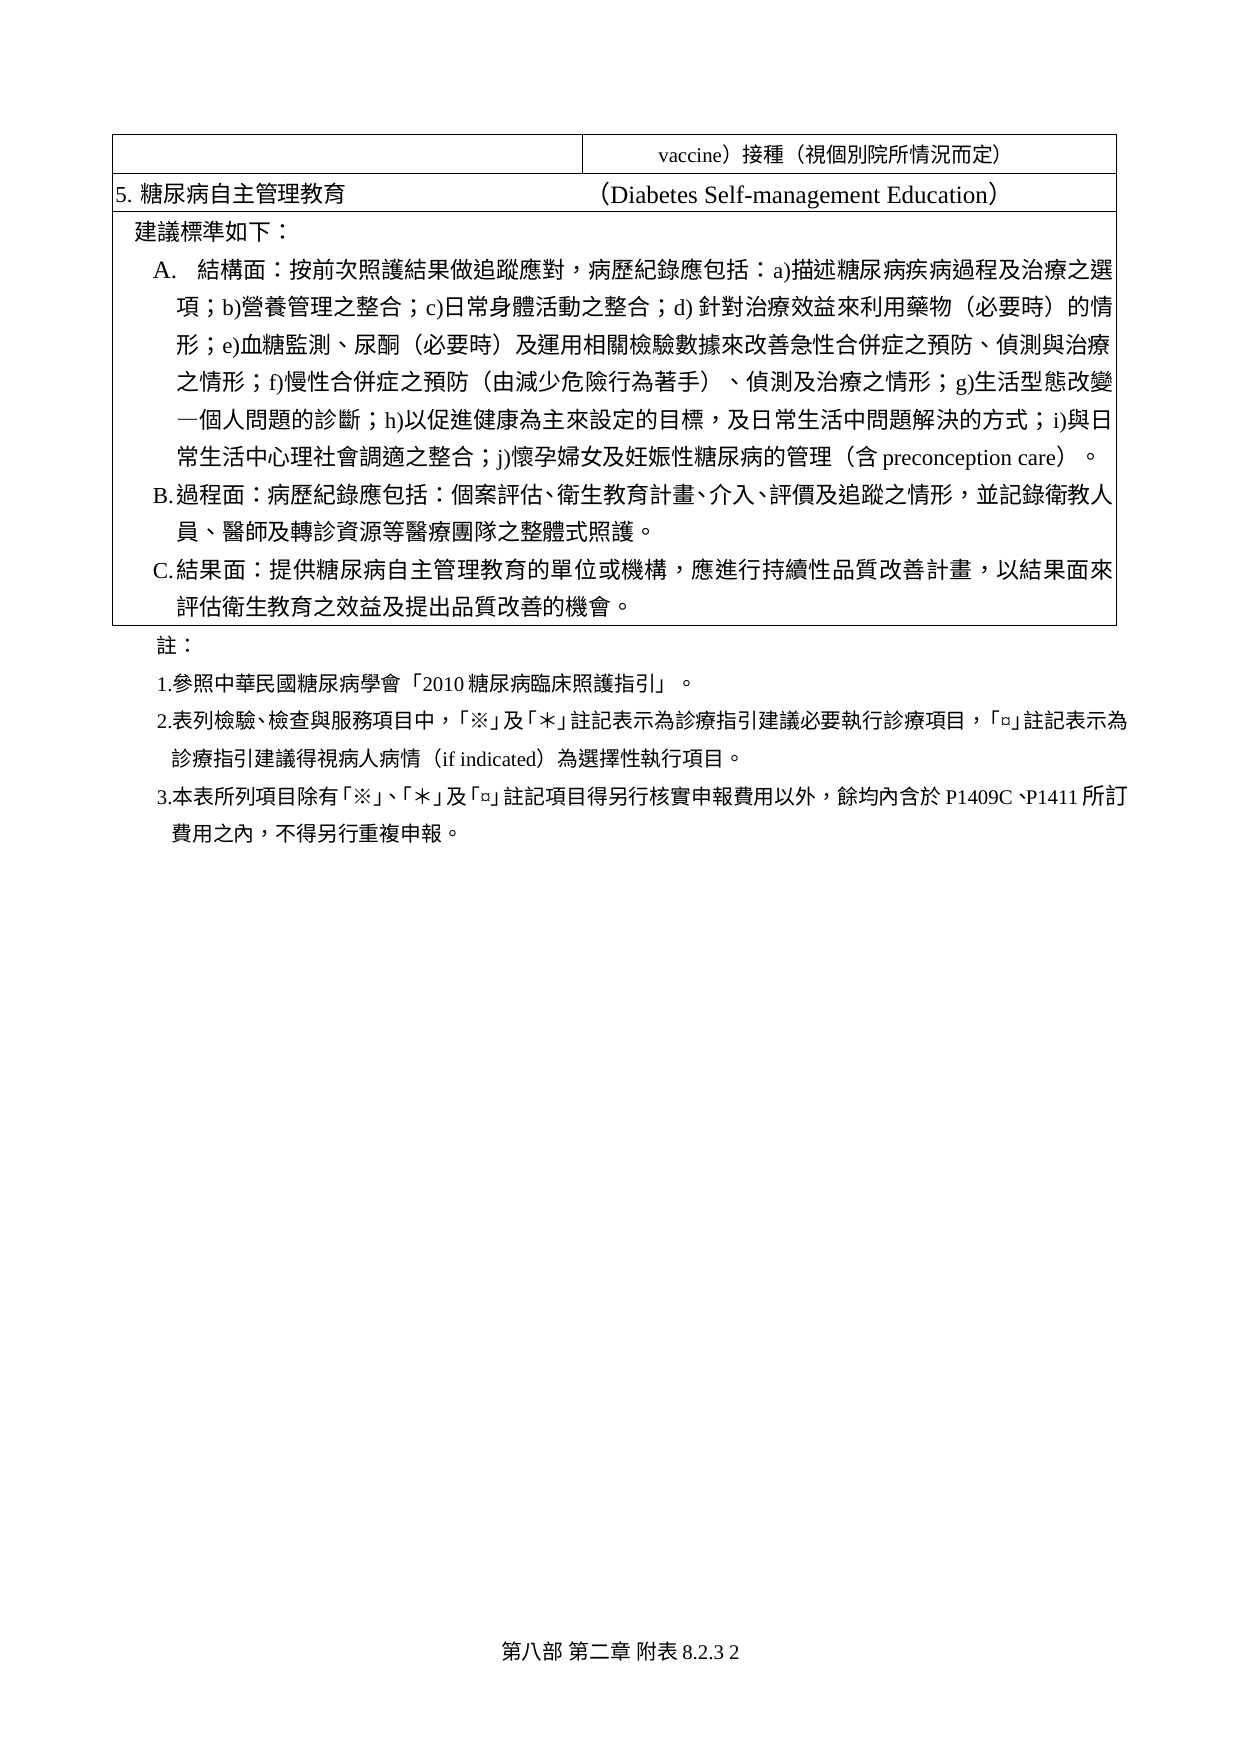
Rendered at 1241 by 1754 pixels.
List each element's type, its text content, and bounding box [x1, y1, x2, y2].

table_cell 短期與長期目標Short- and long-term goals 藥物Medications 血糖Glycemia 低血糖之頻率／嚴重度Frequency/severity of hypoglycemia 血糖自我管理結果SMBG results 併發症Complications 血脂異常之控制Control of dyslipidemia 血壓Blood pressure 體重Weight 營養治療Medical Nutrition Therapy 運動治療型態Exercise regimen 病人接受自主管理訓練之遵循度 Adherence to self-management training 轉診之追蹤Follow-up of referrals 心理社會之調適Psychosocial adjustment 糖尿病知識Knowledge of diabetes 自主管理技能Self-management skills 戒菸（若為抽菸者）Smoking cessation, if indicated 協助預約流行感冒疫苗（influenza vaccine）接種（視個別院所情況而定） [583, 135, 1116, 172]
text 3.本表所列項目除有「※」、「＊」及「¤」註記項目得另行核實申報費用以外，餘均內含於P1409C、P1411所訂費用之內，不得另行重複申報。 [157, 776, 1128, 851]
text 1.參照中華民國糖尿病學會「2010糖尿病臨床照護指引」。 [157, 663, 1128, 701]
table_cell 建議標準如下： 結構面：按前次照護結果做追蹤應對，病歷紀錄應包括：a)描述糖尿病疾病過程及治療之選項；b)營養管理之整合；c)日常身體活動之整合；d) 針對治療效益來利用藥物（必要時）的情形；e)血糖監測、尿酮（必要時）及運用相關檢驗數據來改善急性合併症之預防、偵測與治療之情形；f)慢性合併症之預防（由減少危險行為著手）、偵測及治療之情形；g)生活型態改變—個人問題的診斷；h)以促進健康為主來設定的目標，及日常生活中問題解決的方式；i)與日常生活中心理社會調適之整合；j)懷孕婦女及妊娠性糖尿病的管理（含preconception care）。 過程面：病歷紀錄應包括：個案評估、衛生教育計畫、介入、評價及追蹤之情形，並記錄衛教人員、醫師及轉診資源等醫療團隊之整體式照護。 結果面：提供糖尿病自主管理教育的單位或機構，應進行持續性品質改善計畫，以結果面來評估衛生教育之效益及提出品質改善的機會。 [113, 212, 1116, 624]
text 2.表列檢驗、檢查與服務項目中，「※」及「＊」註記表示為診療指引建議必要執行診療項目，「¤」註記表示為診療指引建議得視病人病情（if indicated）為選擇性執行項目。 [157, 701, 1128, 776]
table_cell （Diabetes Self-management Education） [582, 174, 1116, 211]
table_cell [113, 135, 582, 172]
table_cell 糖尿病自主管理教育 [113, 174, 582, 211]
text 註： [157, 626, 1128, 663]
